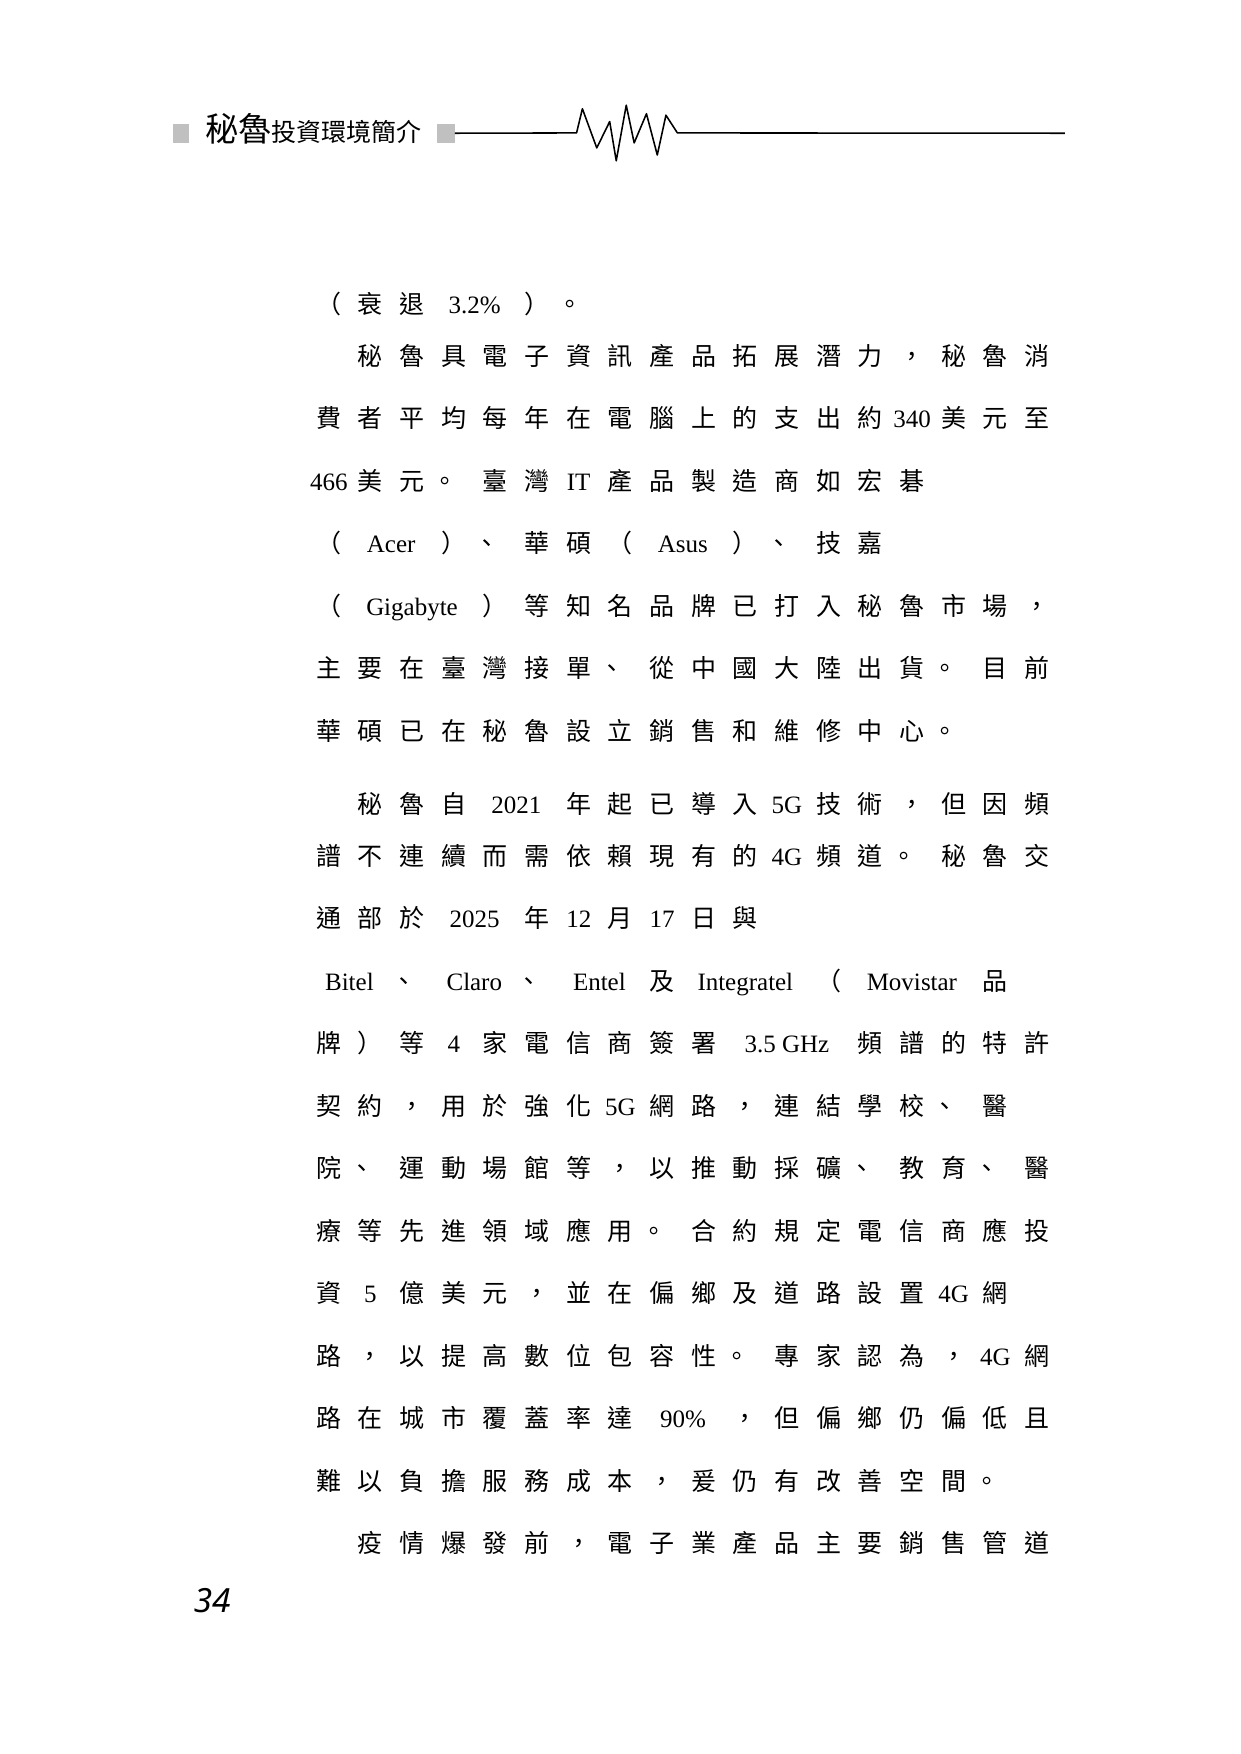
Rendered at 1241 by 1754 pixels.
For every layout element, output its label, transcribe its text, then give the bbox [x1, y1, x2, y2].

text 秘魯具電子資訊產品拓展潛力，秘魯消費者平均每年在電腦上的支出約340美元至466美元。臺灣IT產品製造商如宏碁（Acer）、華碩（Asus）、技嘉（Gigabyte）等知名品牌已打入秘魯市場，主要在臺灣接單、從中國大陸出貨。目前華碩已在秘魯設立銷售和維修中心。 [281, 313, 1058, 750]
text （衰退3.2%）。 [281, 250, 1058, 313]
text 秘魯自2021年起已導入5G技術，但因頻譜不連續而需依賴現有的4G頻道。秘魯交通部於2025年12月17日與Bitel、Claro、Entel及Integratel（Movistar品牌）等4家電信商簽署3.5 GHz頻譜的特許契約，用於強化5G網路，連結學校、醫院、運動場館等，以推動採礦、教育、醫療等先進領域應用。合約規定電信商應投資5億美元，並在偏鄉及道路設置4G網路，以提高數位包容性。專家認為，4G網路在城市覆蓋率達90%，但偏鄉仍偏低且難以負擔服務成本，爰仍有改善空間。 [281, 750, 1058, 1500]
text 疫情爆發前，電子業產品主要銷售管道 [281, 1500, 1058, 1563]
